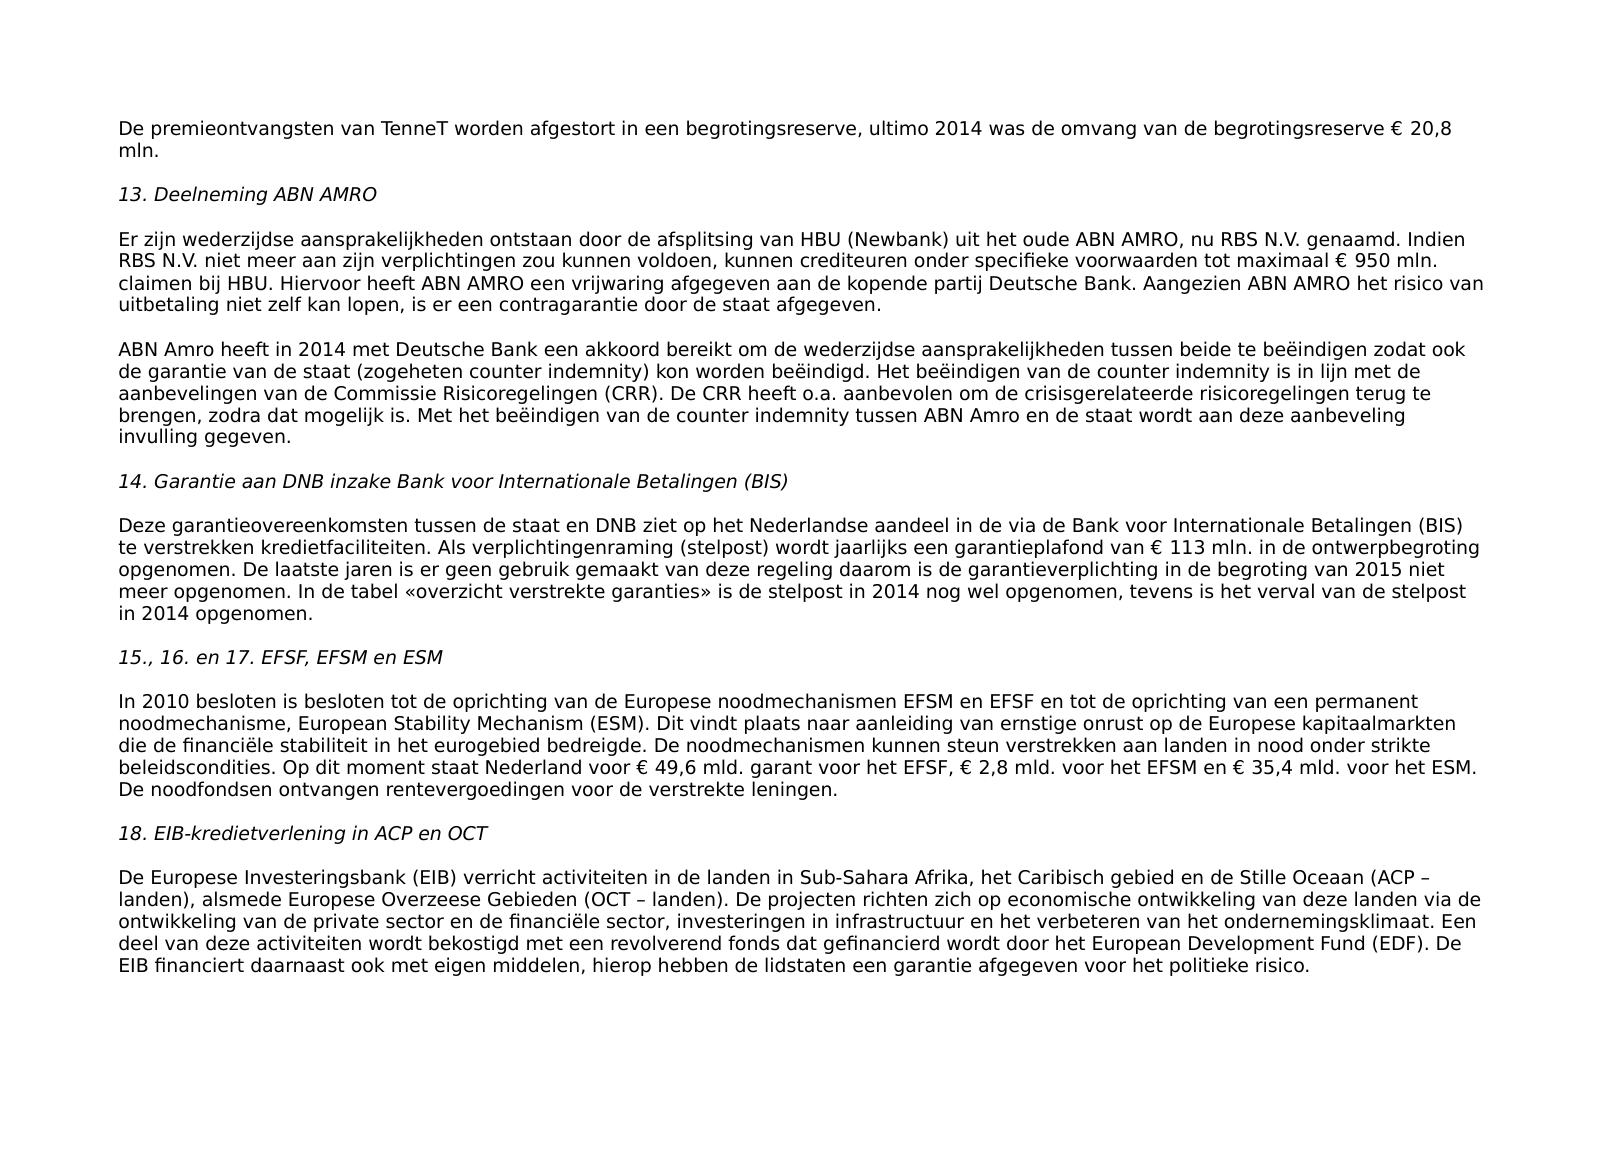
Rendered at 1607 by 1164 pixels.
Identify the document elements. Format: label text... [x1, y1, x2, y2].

text De Europese Investeringsbank (EIB) verricht activiteiten in de landen in Sub-Sahara Afrika, het Caribisch gebied en de Stille Oceaan (ACP – landen), alsmede Europese Overzeese Gebieden (OCT – landen). De projecten richten zich op economische ontwikkeling van deze landen via de ontwikkeling van de private sector en de financiële sector, investeringen in infrastructuur en het verbeteren van het ondernemingsklimaat. Een deel van deze activiteiten wordt bekostigd met een revolverend fonds dat gefinancierd wordt door het European Development Fund (EDF). De EIB financiert daarnaast ook met eigen middelen, hierop hebben de lidstaten een garantie afgegeven voor het politieke risico. [118, 867, 1488, 977]
text ABN Amro heeft in 2014 met Deutsche Bank een akkoord bereikt om de wederzijdse aansprakelijkheden tussen beide te beëindigen zodat ook de garantie van de staat (zogeheten counter indemnity) kon worden beëindigd. Het beëindigen van de counter indemnity is in lijn met de aanbevelingen van de Commissie Risicoregelingen (CRR). De CRR heeft o.a. aanbevolen om de crisisgerelateerde risicoregelingen terug te brengen, zodra dat mogelijk is. Met het beëindigen van de counter indemnity tussen ABN Amro en de staat wordt aan deze aanbeveling invulling gegeven. [118, 338, 1488, 448]
subtitle 13. Deelneming ABN AMRO [118, 184, 1488, 206]
subtitle 15., 16. en 17. EFSF, EFSM en ESM [118, 647, 1488, 669]
text De premieontvangsten van TenneT worden afgestort in een begrotingsreserve, ultimo 2014 was de omvang van de begrotingsreserve € 20,8 mln. [118, 118, 1488, 162]
text Er zijn wederzijdse aansprakelijkheden ontstaan door de afsplitsing van HBU (Newbank) uit het oude ABN AMRO, nu RBS N.V. genaamd. Indien RBS N.V. niet meer aan zijn verplichtingen zou kunnen voldoen, kunnen crediteuren onder specifieke voorwaarden tot maximaal € 950 mln. claimen bij HBU. Hiervoor heeft ABN AMRO een vrijwaring afgegeven aan de kopende partij Deutsche Bank. Aangezien ABN AMRO het risico van uitbetaling niet zelf kan lopen, is er een contragarantie door de staat afgegeven. [118, 228, 1488, 316]
subtitle 14. Garantie aan DNB inzake Bank voor Internationale Betalingen (BIS) [118, 471, 1488, 493]
text In 2010 besloten is besloten tot de oprichting van de Europese noodmechanismen EFSM en EFSF en tot de oprichting van een permanent noodmechanisme, European Stability Mechanism (ESM). Dit vindt plaats naar aanleiding van ernstige onrust op de Europese kapitaalmarkten die de financiële stabiliteit in het eurogebied bedreigde. De noodmechanismen kunnen steun verstrekken aan landen in nood onder strikte beleidscondities. Op dit moment staat Nederland voor € 49,6 mld. garant voor het EFSF, € 2,8 mld. voor het EFSM en € 35,4 mld. voor het ESM. De noodfondsen ontvangen rentevergoedingen voor de verstrekte leningen. [118, 691, 1488, 801]
subtitle 18. EIB-kredietverlening in ACP en OCT [118, 823, 1488, 845]
text Deze garantieovereenkomsten tussen de staat en DNB ziet op het Nederlandse aandeel in de via de Bank voor Internationale Betalingen (BIS) te verstrekken kredietfaciliteiten. Als verplichtingenraming (stelpost) wordt jaarlijks een garantieplafond van € 113 mln. in de ontwerpbegroting opgenomen. De laatste jaren is er geen gebruik gemaakt van deze regeling daarom is de garantieverplichting in de begroting van 2015 niet meer opgenomen. In de tabel «overzicht verstrekte garanties» is de stelpost in 2014 nog wel opgenomen, tevens is het verval van de stelpost in 2014 opgenomen. [118, 515, 1488, 625]
